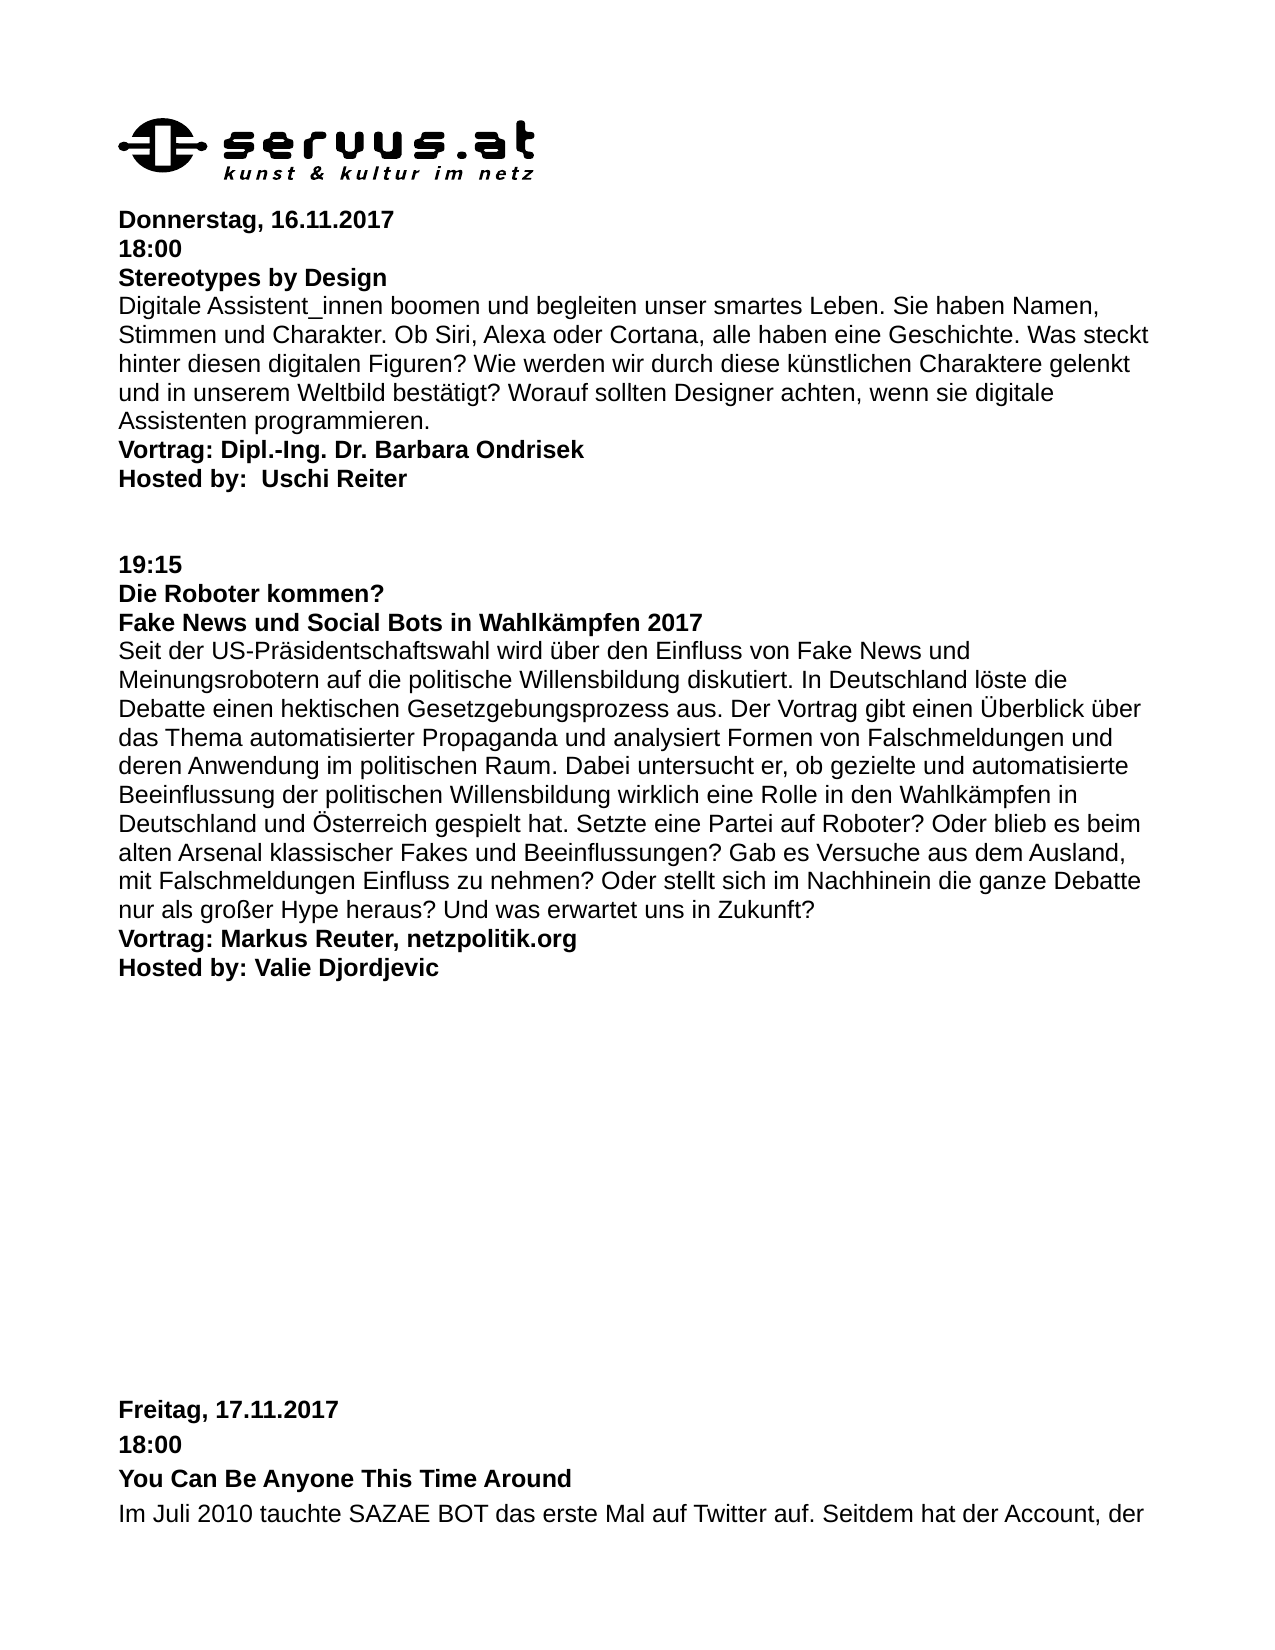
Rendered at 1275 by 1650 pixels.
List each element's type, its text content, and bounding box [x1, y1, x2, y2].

text Freitag, 17.11.2017 18:00 You Can Be Anyone This Time Around Im Juli 2010 tauchte SAZAE BOT das erste Mal auf Twitter auf. Seitdem hat der Account, der [118, 1326, 1157, 1527]
text Hosted by: Uschi Reiter [118, 464, 1157, 493]
text 18:00 Stereotypes by Design Digitale Assistent_innen boomen und begleiten unser smartes Leben. Sie haben Namen, Stimmen und Charakter. Ob Siri, Alexa oder Cortana, alle haben eine Geschichte. Was steckt hinter diesen digitalen Figuren? Wie werden wir durch diese künstlichen Charaktere gelenkt und in unserem Weltbild bestätigt? Worauf sollten Designer achten, wenn sie digitale Assistenten programmieren. Vortrag: Dipl.-Ing. Dr. Barbara Ondrisek [118, 234, 1157, 464]
text Donnerstag, 16.11.2017 [118, 205, 1157, 234]
text 19:15 Die Roboter kommen? Fake News und Social Bots in Wahlkämpfen 2017 [118, 550, 1157, 636]
text Seit der US-Präsidentschaftswahl wird über den Einfluss von Fake News und Meinungsrobotern auf die politische Willensbildung diskutiert. In Deutschland löste die Debatte einen hektischen Gesetzgebungsprozess aus. Der Vortrag gibt einen Überblick über das Thema automatisierter Propaganda und analysiert Formen von Falschmeldungen und deren Anwendung im politischen Raum. Dabei untersucht er, ob gezielte und automatisierte Beeinflussung der politischen Willensbildung wirklich eine Rolle in den Wahlkämpfen in Deutschland und Österreich gespielt hat. Setzte eine Partei auf Roboter? Oder blieb es beim alten Arsenal klassischer Fakes und Beeinflussungen? Gab es Versuche aus dem Ausland, mit Falschmeldungen Einfluss zu nehmen? Oder stellt sich im Nachhinein die ganze Debatte nur als großer Hype heraus? Und was erwartet uns in Zukunft? Vortrag: Markus Reuter, netzpolitik.org Hosted by: Valie Djordjevic [118, 636, 1157, 981]
